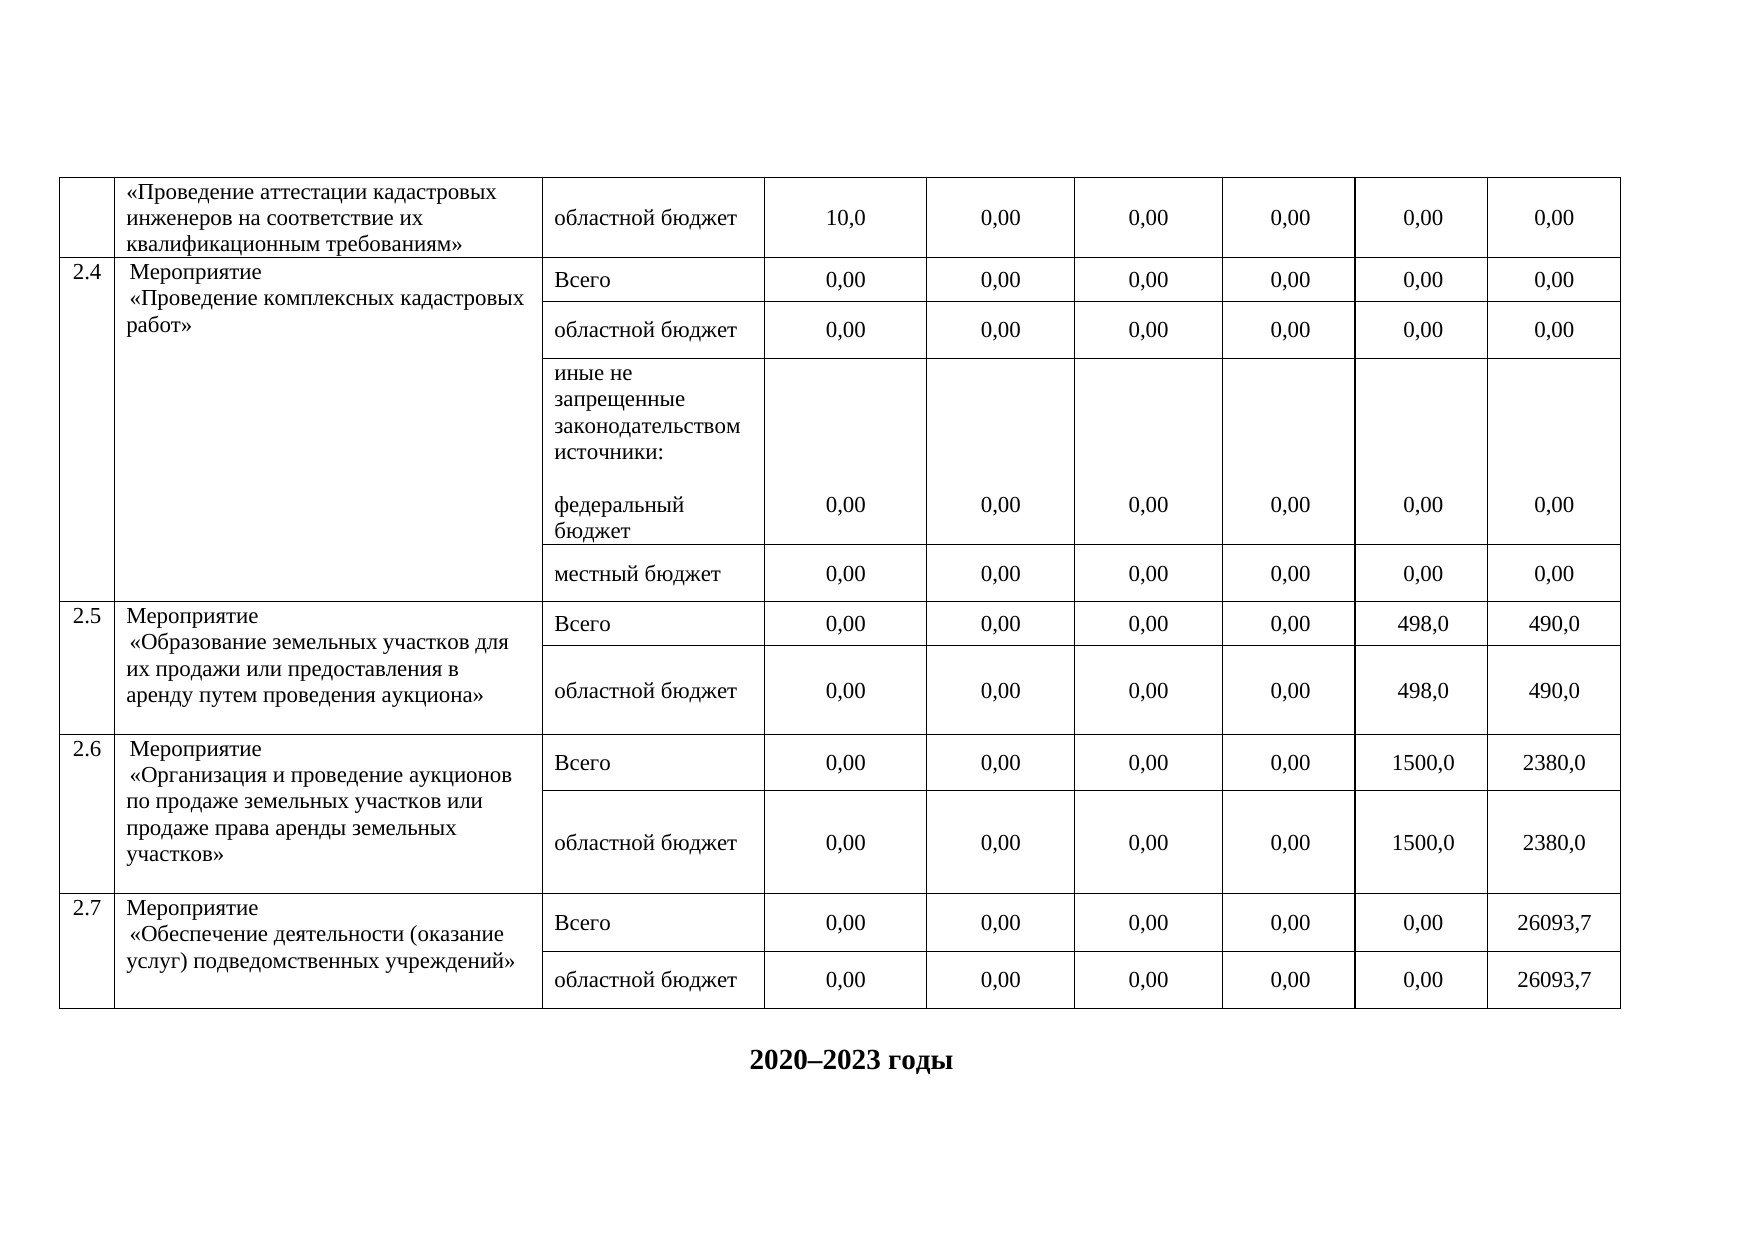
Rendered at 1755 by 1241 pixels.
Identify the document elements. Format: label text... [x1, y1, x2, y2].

table_cell 0,00 [1223, 894, 1354, 951]
table_cell Всего [543, 258, 764, 301]
table_cell 2.5 [60, 602, 114, 734]
table_cell 0,00 [1223, 735, 1354, 789]
table_cell 0,00 [1075, 359, 1086, 543]
table_cell 0,00 [1488, 359, 1499, 543]
table_cell 2.6 [60, 735, 114, 893]
table_cell 490,0 [1488, 602, 1620, 645]
table_cell 0,00 [1075, 791, 1222, 893]
table_cell 0,00 [1075, 646, 1222, 734]
table_cell 0,00 [1075, 258, 1222, 301]
table_cell 0,00 [1356, 952, 1487, 1007]
table_cell иные не запрещенные законодательством источники: федеральный бюджет [543, 359, 554, 543]
table_cell 0,00 [1488, 302, 1620, 358]
table_cell 0,00 [765, 952, 926, 1007]
table_cell 26093,7 [1488, 894, 1620, 951]
table_cell 498,0 [1356, 602, 1487, 645]
table_cell 1500,0 [1356, 791, 1487, 893]
table_cell областной бюджет [543, 791, 764, 893]
table_cell 0,00 [765, 735, 926, 789]
table_cell 0,00 [1075, 735, 1222, 789]
table_cell областной бюджет [543, 646, 764, 734]
table_cell 2.4 [60, 258, 114, 601]
table_cell 0,00 [1356, 258, 1487, 301]
table_cell 2380,0 [1488, 791, 1620, 893]
table_cell 2380,0 [1488, 735, 1620, 789]
table_cell 0,00 [927, 894, 1074, 951]
table_cell 0,00 [765, 302, 926, 358]
table_cell 0,00 [1223, 258, 1354, 301]
table_cell 0,00 [927, 359, 938, 543]
table_cell 0,00 [765, 545, 926, 601]
table_cell 0,00 [927, 302, 1074, 358]
table_cell 0,00 [1356, 894, 1487, 951]
table_cell 0,00 [1075, 302, 1222, 358]
table_cell 0,00 [1356, 178, 1487, 257]
table_cell 0,00 [1223, 178, 1354, 257]
table_cell 0,00 [1075, 952, 1222, 1007]
table_cell 0,00 [1223, 302, 1354, 358]
table_cell 0,00 [765, 791, 926, 893]
table_cell 0,00 [927, 178, 1074, 257]
table_cell Всего [543, 894, 764, 951]
table_cell 0,00 [1075, 178, 1222, 257]
table_cell 2.7 [60, 894, 114, 1007]
table_cell 0,00 [1488, 545, 1620, 601]
table_cell 0,00 [1075, 602, 1222, 645]
table_cell 0,00 [765, 894, 926, 951]
table_cell 0,00 [1223, 646, 1354, 734]
table_cell 0,00 [1223, 359, 1233, 543]
table_cell 0,00 [1356, 359, 1366, 543]
table_cell местный бюджет [543, 545, 764, 601]
table_cell 26093,7 [1488, 952, 1620, 1007]
table_cell 0,00 [1223, 791, 1354, 893]
table_cell 0,00 [765, 646, 926, 734]
table_cell 0,00 [927, 791, 1074, 893]
table_cell 0,00 [1609, 359, 1620, 543]
table_cell Мероприятие «Проведение комплексных кадастровых работ» [115, 258, 542, 601]
table_cell Мероприятие «Обеспечение деятельности (оказание услуг) подведомственных учреждений» [115, 894, 542, 1007]
table_cell 0,00 [1223, 545, 1354, 601]
table_cell 0,00 [1488, 258, 1620, 301]
table_cell 0,00 [927, 258, 1074, 301]
table_cell 0,00 [1075, 894, 1222, 951]
table_cell 1500,0 [1356, 735, 1487, 789]
table_cell 0,00 [1223, 602, 1354, 645]
table_cell 0,00 [927, 735, 1074, 789]
table_cell областной бюджет [543, 178, 764, 257]
table_cell 0,00 [927, 602, 1074, 645]
table_cell 0,00 [1063, 359, 1074, 543]
table_cell областной бюджет [543, 952, 764, 1007]
table_cell иные не запрещенные законодательством источники: федеральный бюджет [753, 359, 764, 543]
table_cell 498,0 [1356, 646, 1487, 734]
table_cell 0,00 [1356, 302, 1487, 358]
table_cell 0,00 [765, 602, 926, 645]
table_cell 0,00 [916, 359, 926, 543]
table_cell 0,00 [927, 646, 1074, 734]
table_cell 0,00 [1223, 952, 1354, 1007]
table_cell 0,00 [765, 359, 776, 543]
table_cell 2.3 [60, 178, 114, 257]
table_cell 0,00 [765, 258, 926, 301]
table_cell 0,00 [1075, 545, 1222, 601]
table_cell 10,0 [765, 178, 926, 257]
table_cell 0,00 [1488, 178, 1620, 257]
table_cell 0,00 [927, 952, 1074, 1007]
table_cell 0,00 [1211, 359, 1222, 543]
table_cell 0,00 [1477, 359, 1487, 543]
table_cell 0,00 [927, 545, 1074, 601]
text 2020–2023 годы [118, 1042, 1592, 1076]
table_cell областной бюджет [543, 302, 764, 358]
table_cell Всего [543, 735, 764, 789]
table_cell 0,00 [1344, 359, 1354, 543]
table_cell 0,00 [1356, 545, 1487, 601]
table_cell 490,0 [1488, 646, 1620, 734]
table_cell Всего [543, 602, 764, 645]
